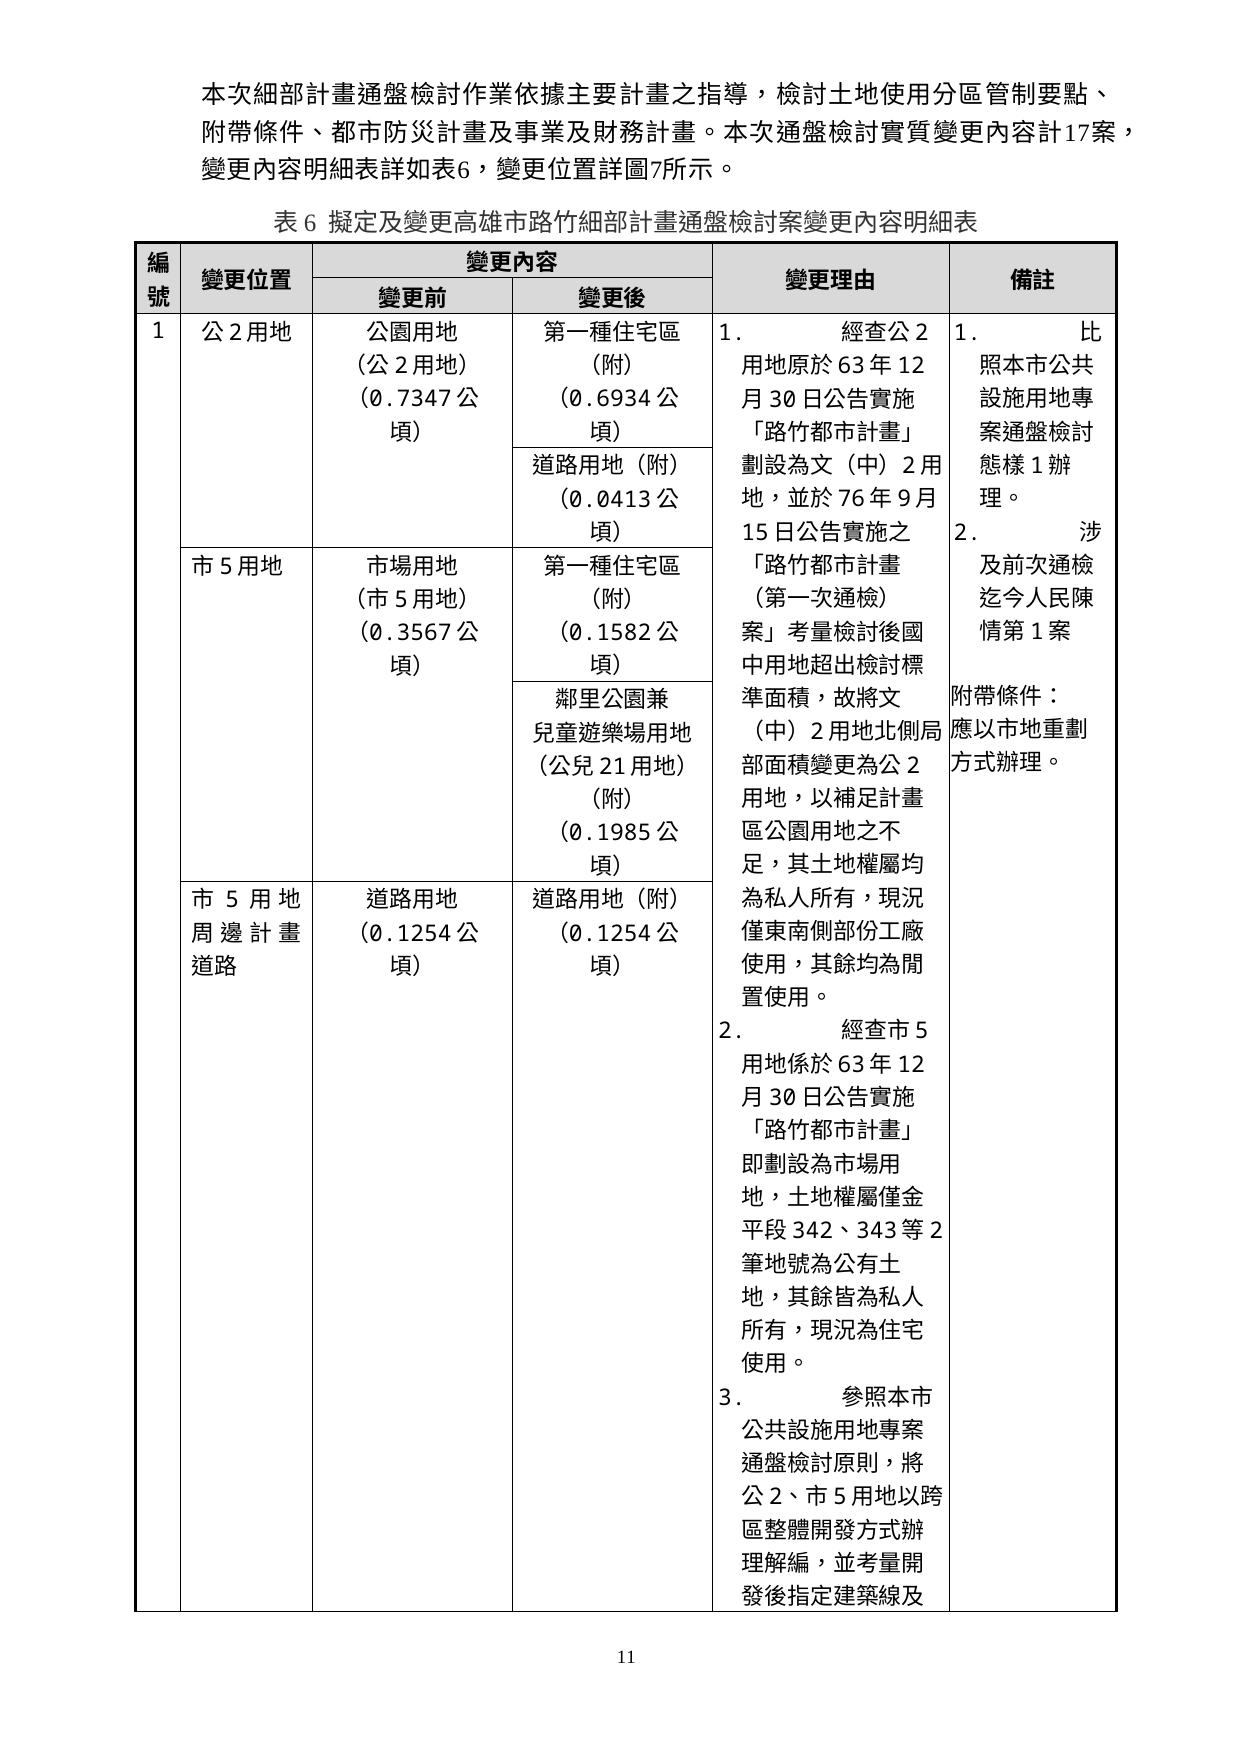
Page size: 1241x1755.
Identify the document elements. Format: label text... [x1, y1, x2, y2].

table_header 備註 [950, 244, 1115, 313]
table_header 變更理由 [713, 244, 949, 313]
table_cell 比照本市公共設施用地專案通盤檢討態樣1辦理。 涉及前次通檢迄今人民陳情第1案 附帶條件： 應以市地重劃 方式辦理。 [950, 314, 1115, 1611]
table_cell 第一種住宅區（附） （0.6934公頃） [513, 314, 712, 447]
text 表6 擬定及變更高雄市路竹細部計畫通盤檢討案變更內容明細表 [136, 209, 1116, 236]
table_header 變更內容 [313, 244, 712, 277]
table_cell 第一種住宅區（附） （0.1582公頃） [513, 548, 712, 681]
table_cell 鄰里公園兼 兒童遊樂場用地 （公兒21用地）（附） （0.1985公頃） [513, 682, 712, 881]
table_cell 市場用地 （市5用地） （0.3567公頃） [313, 548, 512, 881]
table_cell 市5用地周邊計畫道路 [181, 882, 312, 1611]
table_header 變更位置 [181, 244, 312, 313]
table_cell 經查公2用地原於63年12月30日公告實施「路竹都市計畫」劃設為文（中）2用地，並於76年9月15日公告實施之「路竹都市計畫（第一次通檢）案」考量檢討後國中用地超出檢討標準面積，故將文（中）2用地北側局部面積變更為公2用地，以補足計畫區公園用地之不足，其土地權屬均為私人所有，現況僅東南側部份工廠使用，其餘均為閒置使用。 經查市5用地係於63年12月30日公告實施「路竹都市計畫」即劃設為市場用地，土地權屬僅金平段342、343等2筆地號為公有土地，其餘皆為私人所有，現況為住宅使用。 參照本市公共設施用地專案通盤檢討原則，將公2、市5用地以跨區整體開發方式辦理解編，並考量開發後指定建築線及 [713, 314, 949, 1611]
table_cell 公2用地 [181, 314, 312, 547]
table_cell 變更前 [313, 278, 512, 313]
table_cell 道路用地（附） （0.0413公頃） [513, 448, 712, 547]
table_cell 1 [137, 314, 180, 1611]
table_cell 道路用地（附） （0.1254公頃） [513, 882, 712, 1611]
table_cell 道路用地 （0.1254公頃） [313, 882, 512, 1611]
text 本次細部計畫通盤檢討作業依據主要計畫之指導，檢討土地使用分區管制要點、附帶條件、都市防災計畫及事業及財務計畫。本次通盤檢討實質變更內容計17案，變更內容明細表詳如表6，變更位置詳圖7所示。 [201, 74, 1116, 186]
table_cell 變更後 [513, 278, 712, 313]
table_header 編號 [137, 244, 180, 313]
table_cell 公園用地 （公2用地） （0.7347公頃） [313, 314, 512, 547]
table_cell 市5用地 [181, 548, 312, 881]
